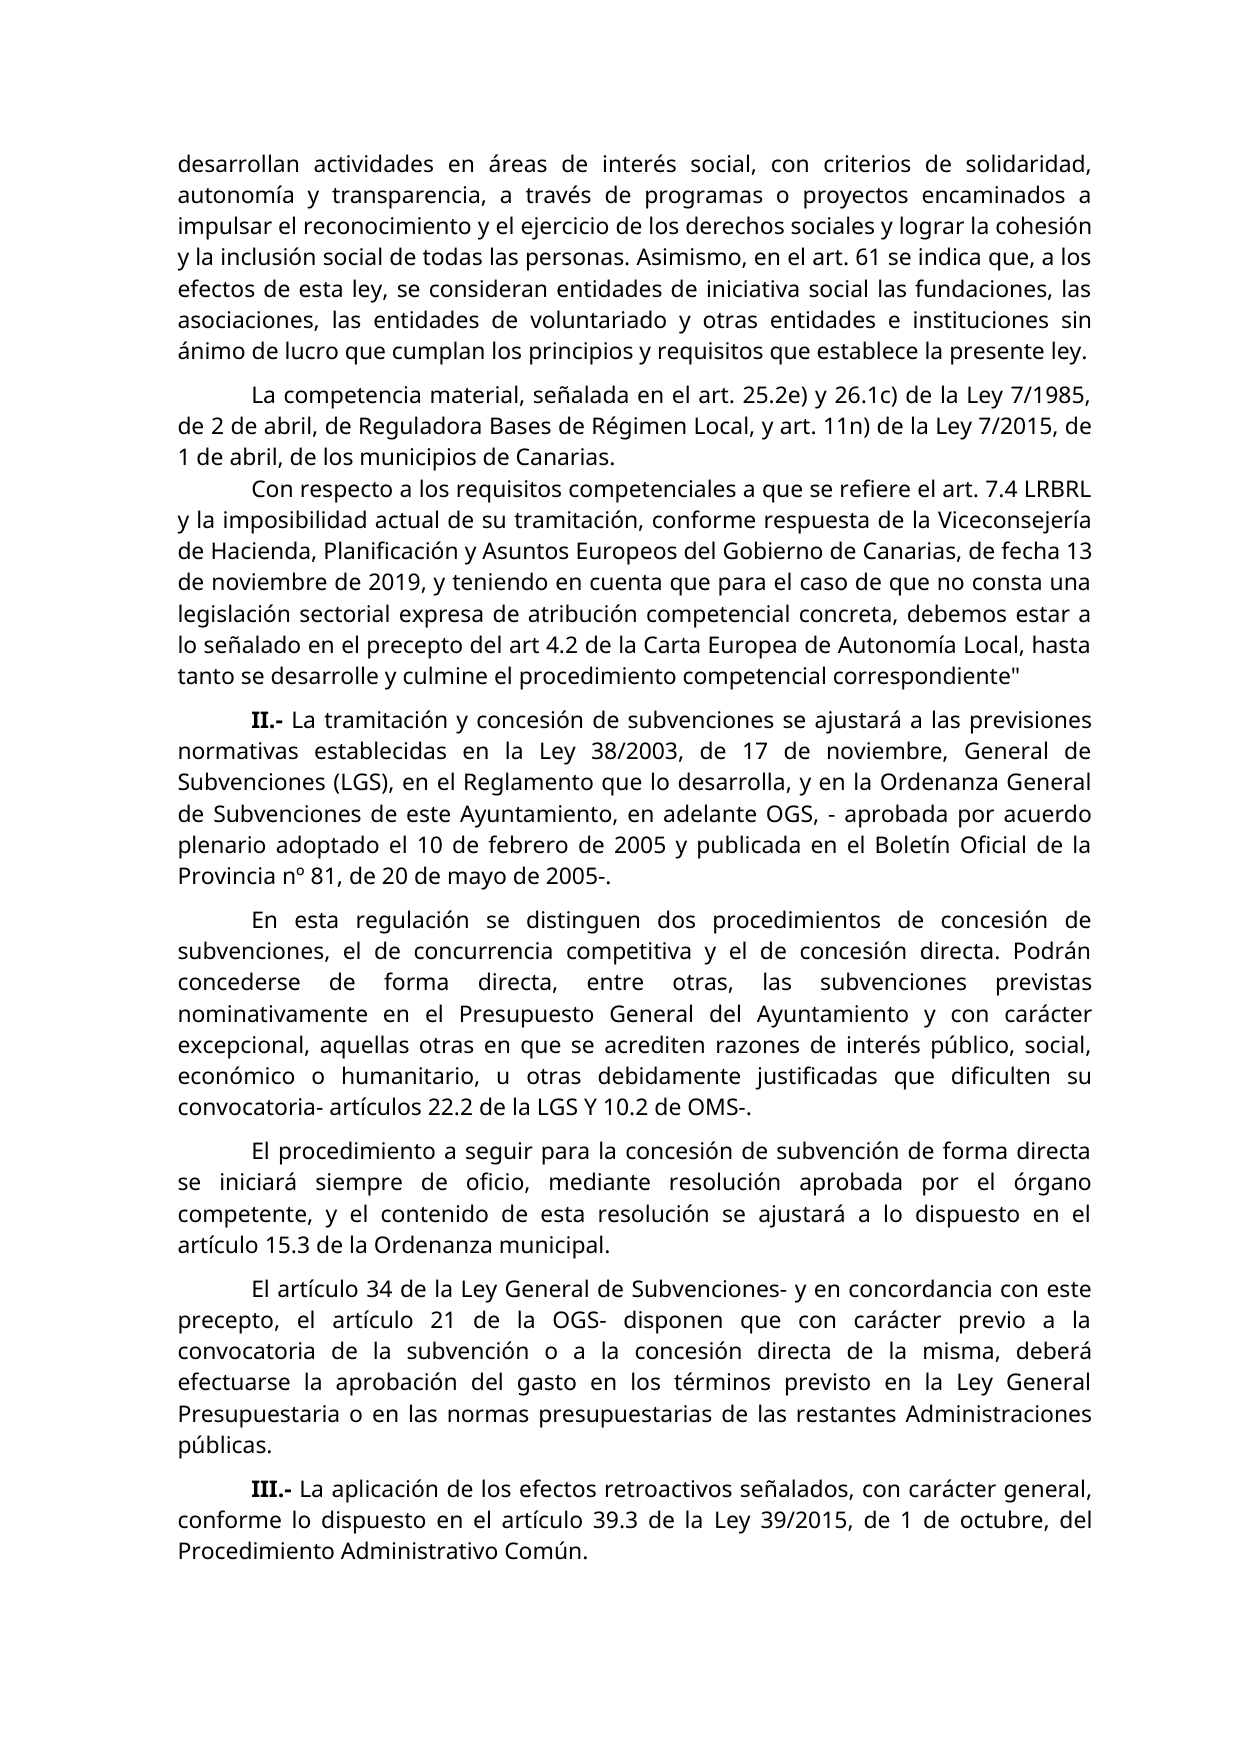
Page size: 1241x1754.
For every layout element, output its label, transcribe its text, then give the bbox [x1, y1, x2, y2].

text El procedimiento a seguir para la concesión de subvención de forma directa se iniciará siempre de oficio, mediante resolución aprobada por el órgano competente, y el contenido de esta resolución se ajustará a lo dispuesto en el artículo 15.3 de la Ordenanza municipal. [177, 1135, 1093, 1260]
text II.- La tramitación y concesión de subvenciones se ajustará a las previsiones normativas establecidas en la Ley 38/2003, de 17 de noviembre, General de Subvenciones (LGS), en el Reglamento que lo desarrolla, y en la Ordenanza General de Subvenciones de este Ayuntamiento, en adelante OGS, - aprobada por acuerdo plenario adoptado el 10 de febrero de 2005 y publicada en el Boletín Oficial de la Provincia nº 81, de 20 de mayo de 2005-. [177, 704, 1093, 891]
text desarrollan actividades en áreas de interés social, con criterios de solidaridad, autonomía y transparencia, a través de programas o proyectos encaminados a impulsar el reconocimiento y el ejercicio de los derechos sociales y lograr la cohesión y la inclusión social de todas las personas. Asimismo, en el art. 61 se indica que, a los efectos de esta ley, se consideran entidades de iniciativa social las fundaciones, las asociaciones, las entidades de voluntariado y otras entidades e instituciones sin ánimo de lucro que cumplan los principios y requisitos que establece la presente ley. [177, 148, 1093, 366]
text III.- La aplicación de los efectos retroactivos señalados, con carácter general, conforme lo dispuesto en el artículo 39.3 de la Ley 39/2015, de 1 de octubre, del Procedimiento Administrativo Común. [177, 1473, 1093, 1566]
text En esta regulación se distinguen dos procedimientos de concesión de subvenciones, el de concurrencia competitiva y el de concesión directa. Podrán concederse de forma directa, entre otras, las subvenciones previstas nominativamente en el Presupuesto General del Ayuntamiento y con carácter excepcional, aquellas otras en que se acrediten razones de interés público, social, económico o humanitario, u otras debidamente justificadas que dificulten su convocatoria- artículos 22.2 de la LGS Y 10.2 de OMS-. [177, 904, 1093, 1123]
text Con respecto a los requisitos competenciales a que se refiere el art. 7.4 LRBRL y la imposibilidad actual de su tramitación, conforme respuesta de la Viceconsejería de Hacienda, Planificación y Asuntos Europeos del Gobierno de Canarias, de fecha 13 de noviembre de 2019, y teniendo en cuenta que para el caso de que no consta una legislación sectorial expresa de atribución competencial concreta, debemos estar a lo señalado en el precepto del art 4.2 de la Carta Europea de Autonomía Local, hasta tanto se desarrolle y culmine el procedimiento competencial correspondiente" [177, 473, 1093, 691]
text El artículo 34 de la Ley General de Subvenciones- y en concordancia con este precepto, el artículo 21 de la OGS- disponen que con carácter previo a la convocatoria de la subvención o a la concesión directa de la misma, deberá efectuarse la aprobación del gasto en los términos previsto en la Ley General Presupuestaria o en las normas presupuestarias de las restantes Administraciones públicas. [177, 1273, 1093, 1460]
text La competencia material, señalada en el art. 25.2e) y 26.1c) de la Ley 7/1985, de 2 de abril, de Reguladora Bases de Régimen Local, y art. 11n) de la Ley 7/2015, de 1 de abril, de los municipios de Canarias. [177, 379, 1093, 473]
